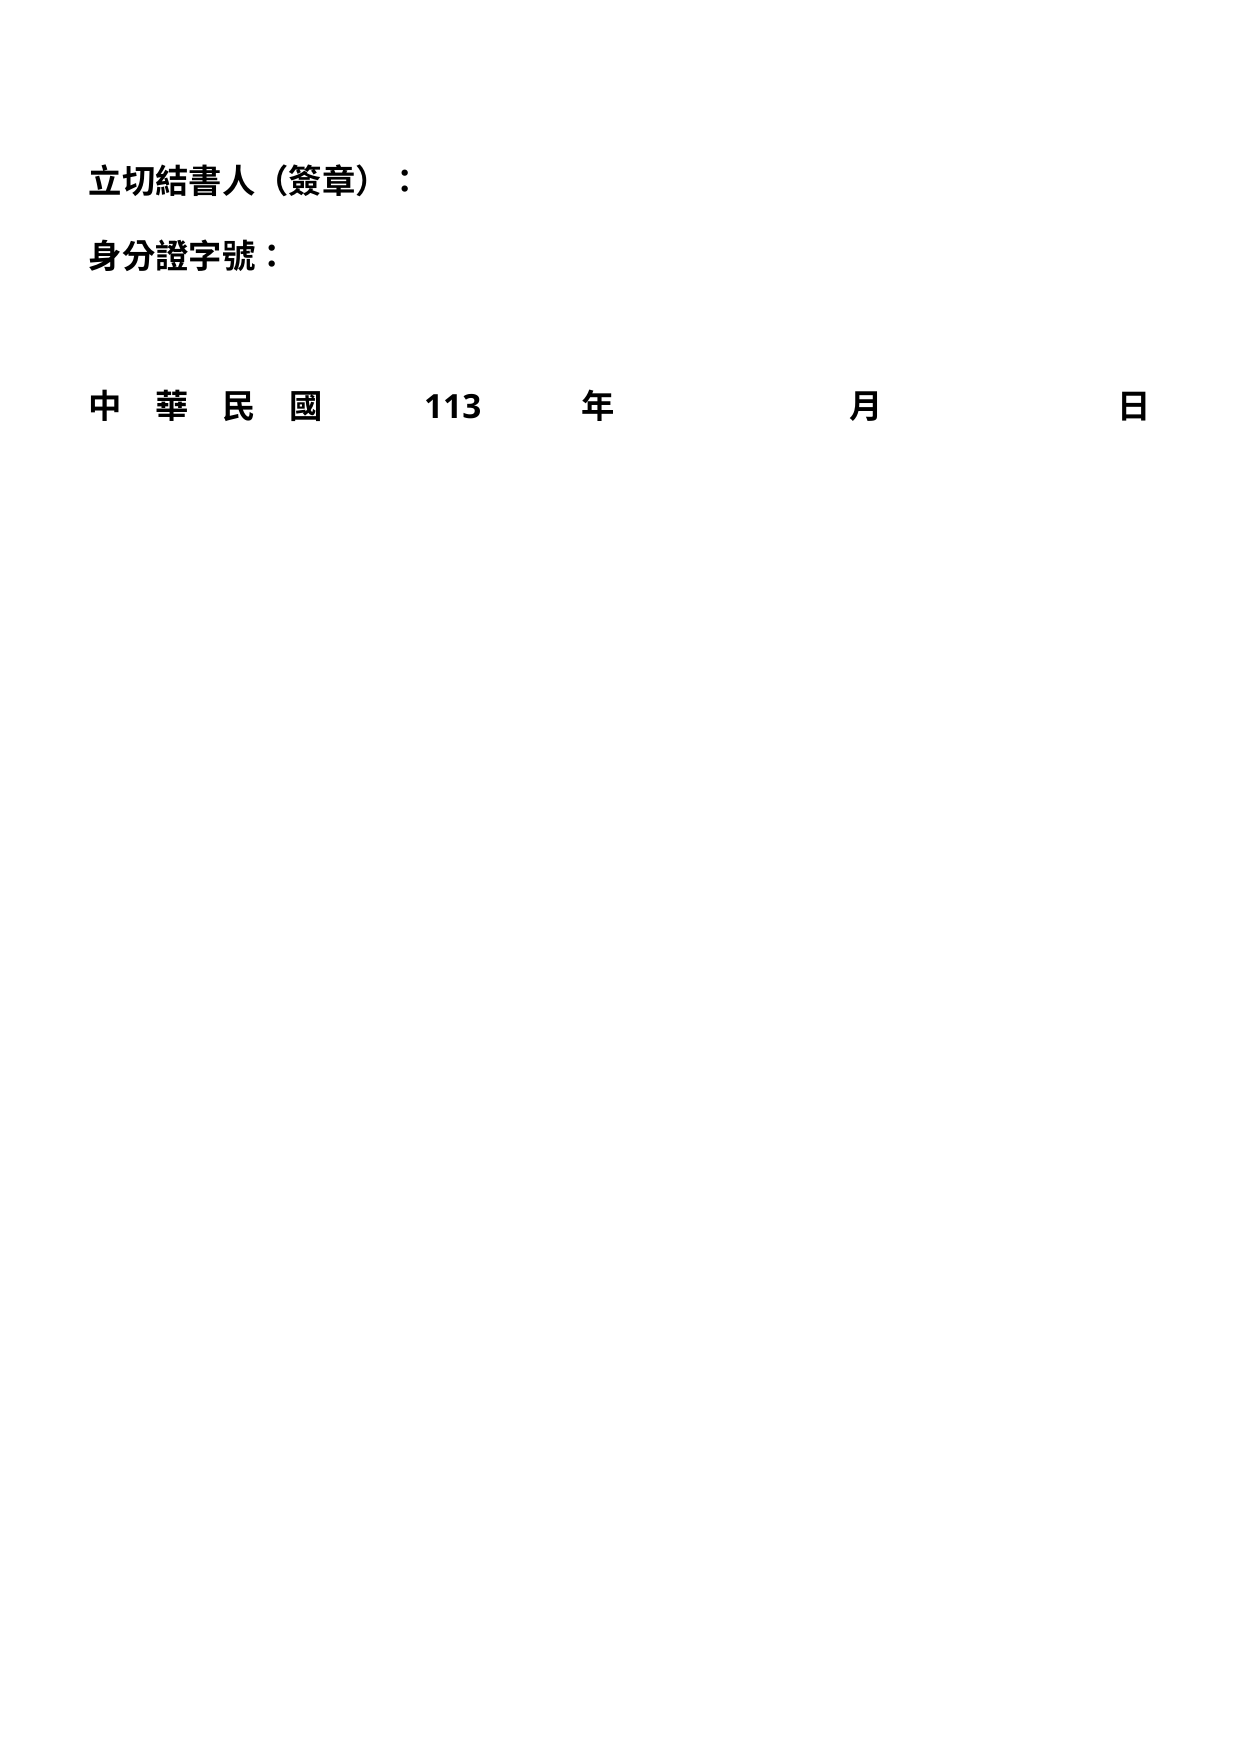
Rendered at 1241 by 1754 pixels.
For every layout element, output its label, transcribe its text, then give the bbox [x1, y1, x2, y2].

text 立切結書人（簽章）： [89, 141, 1152, 216]
text 身分證字號： [89, 216, 1152, 291]
text 中華民國 113 年 月 日 [89, 366, 1152, 441]
